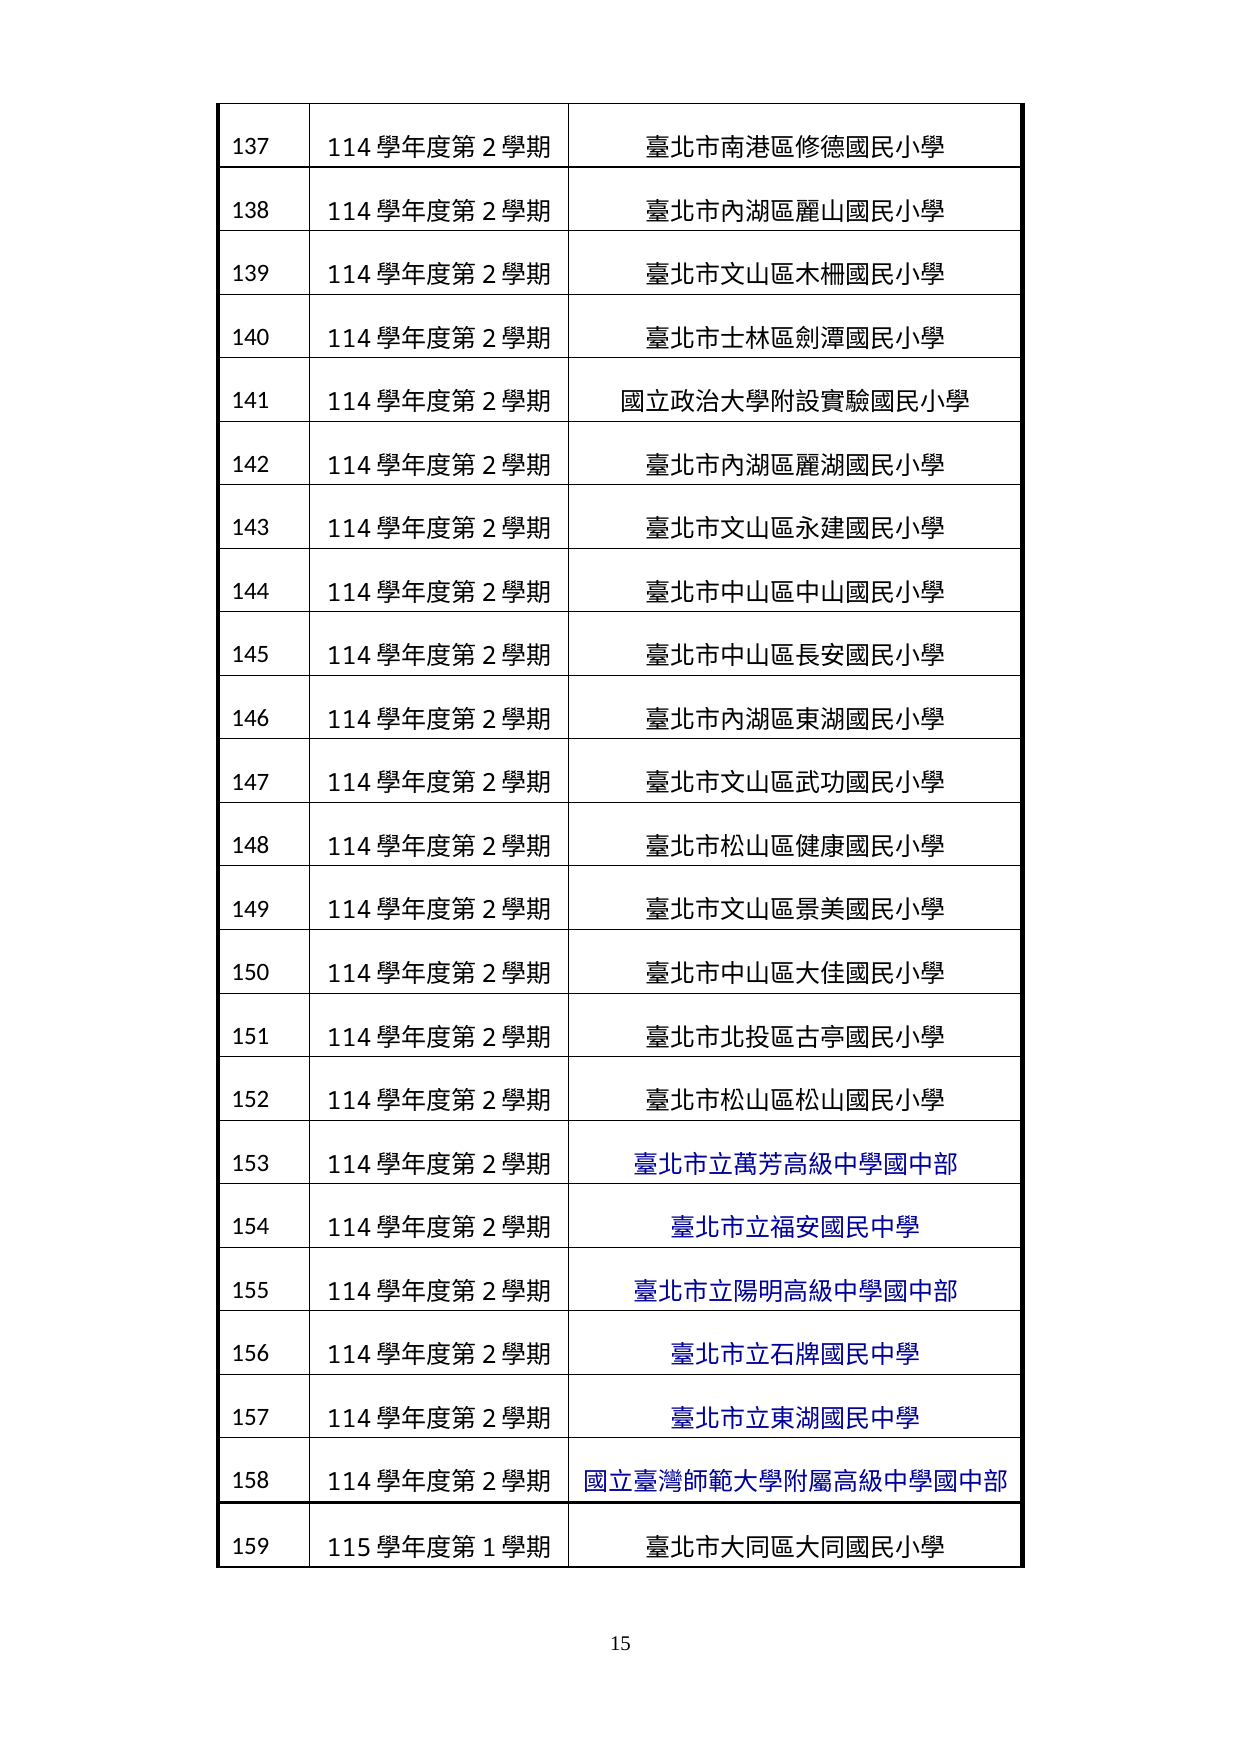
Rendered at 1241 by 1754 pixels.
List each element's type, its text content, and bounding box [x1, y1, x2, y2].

table_cell 臺北市松山區松山國民小學 [569, 1057, 1020, 1119]
table_cell 國立政治大學附設實驗國民小學 [569, 358, 1020, 421]
table_cell 114學年度第2學期 [310, 612, 568, 675]
table_cell [220, 866, 309, 929]
table_cell 114學年度第2學期 [310, 930, 568, 992]
table_cell 臺北市內湖區麗山國民小學 [569, 168, 1020, 230]
table_cell [220, 1248, 309, 1310]
table_cell [220, 168, 309, 230]
table_cell 臺北市中山區中山國民小學 [569, 549, 1020, 611]
table_cell 114學年度第2學期 [310, 1438, 568, 1501]
table_cell [220, 1375, 309, 1437]
table_cell 114學年度第2學期 [310, 104, 568, 166]
table_cell [220, 231, 309, 293]
table_cell 114學年度第2學期 [310, 1057, 568, 1119]
table_cell 115學年度第1學期 [310, 1504, 568, 1566]
table_cell 臺北市立陽明高級中學國中部 [569, 1248, 1020, 1310]
table_cell [220, 1184, 309, 1247]
table_cell 臺北市大同區大同國民小學 [569, 1504, 1020, 1566]
table_cell [220, 104, 309, 166]
table_cell 114學年度第2學期 [310, 358, 568, 421]
table_cell 臺北市北投區古亭國民小學 [569, 994, 1020, 1056]
table_cell 臺北市文山區永建國民小學 [569, 485, 1020, 548]
table_cell 臺北市立福安國民中學 [569, 1184, 1020, 1247]
table_cell 臺北市內湖區東湖國民小學 [569, 676, 1020, 738]
table_cell [220, 358, 309, 421]
table_cell 114學年度第2學期 [310, 1184, 568, 1247]
table_cell 國立臺灣師範大學附屬高級中學國中部 [569, 1438, 1020, 1501]
table_cell [220, 1057, 309, 1119]
table_cell 114學年度第2學期 [310, 549, 568, 611]
table_cell 114學年度第2學期 [310, 1121, 568, 1183]
table_cell 114學年度第2學期 [310, 485, 568, 548]
table_cell 114學年度第2學期 [310, 1248, 568, 1310]
table_cell 臺北市中山區長安國民小學 [569, 612, 1020, 675]
table_cell 114學年度第2學期 [310, 1311, 568, 1374]
table_cell [220, 1121, 309, 1183]
table_cell [220, 485, 309, 548]
table_cell 臺北市立萬芳高級中學國中部 [569, 1121, 1020, 1183]
table_cell 114學年度第2學期 [310, 1375, 568, 1437]
table_cell 臺北市文山區武功國民小學 [569, 739, 1020, 802]
table_cell [220, 803, 309, 865]
table_cell [220, 1311, 309, 1374]
table_cell 臺北市文山區景美國民小學 [569, 866, 1020, 929]
table_cell [220, 422, 309, 484]
table_cell 臺北市文山區木柵國民小學 [569, 231, 1020, 293]
table_cell 臺北市立石牌國民中學 [569, 1311, 1020, 1374]
table_cell 臺北市立東湖國民中學 [569, 1375, 1020, 1437]
table_cell 臺北市士林區劍潭國民小學 [569, 295, 1020, 357]
table_cell 114學年度第2學期 [310, 295, 568, 357]
table_cell 臺北市松山區健康國民小學 [569, 803, 1020, 865]
table_cell 114學年度第2學期 [310, 676, 568, 738]
table_cell 臺北市中山區大佳國民小學 [569, 930, 1020, 992]
table_cell 114學年度第2學期 [310, 803, 568, 865]
table_cell [220, 1438, 309, 1501]
table_cell [220, 739, 309, 802]
table_cell 114學年度第2學期 [310, 739, 568, 802]
table_cell 114學年度第2學期 [310, 168, 568, 230]
table_cell [220, 1504, 309, 1566]
table_cell 114學年度第2學期 [310, 866, 568, 929]
table_cell 114學年度第2學期 [310, 231, 568, 293]
table_cell 臺北市南港區修德國民小學 [569, 104, 1020, 166]
table_cell [220, 295, 309, 357]
table_cell [220, 612, 309, 675]
table_cell [220, 994, 309, 1056]
table_cell [220, 676, 309, 738]
table_cell [220, 930, 309, 992]
table_cell 114學年度第2學期 [310, 994, 568, 1056]
table_cell 114學年度第2學期 [310, 422, 568, 484]
table_cell 臺北市內湖區麗湖國民小學 [569, 422, 1020, 484]
table_cell [220, 549, 309, 611]
